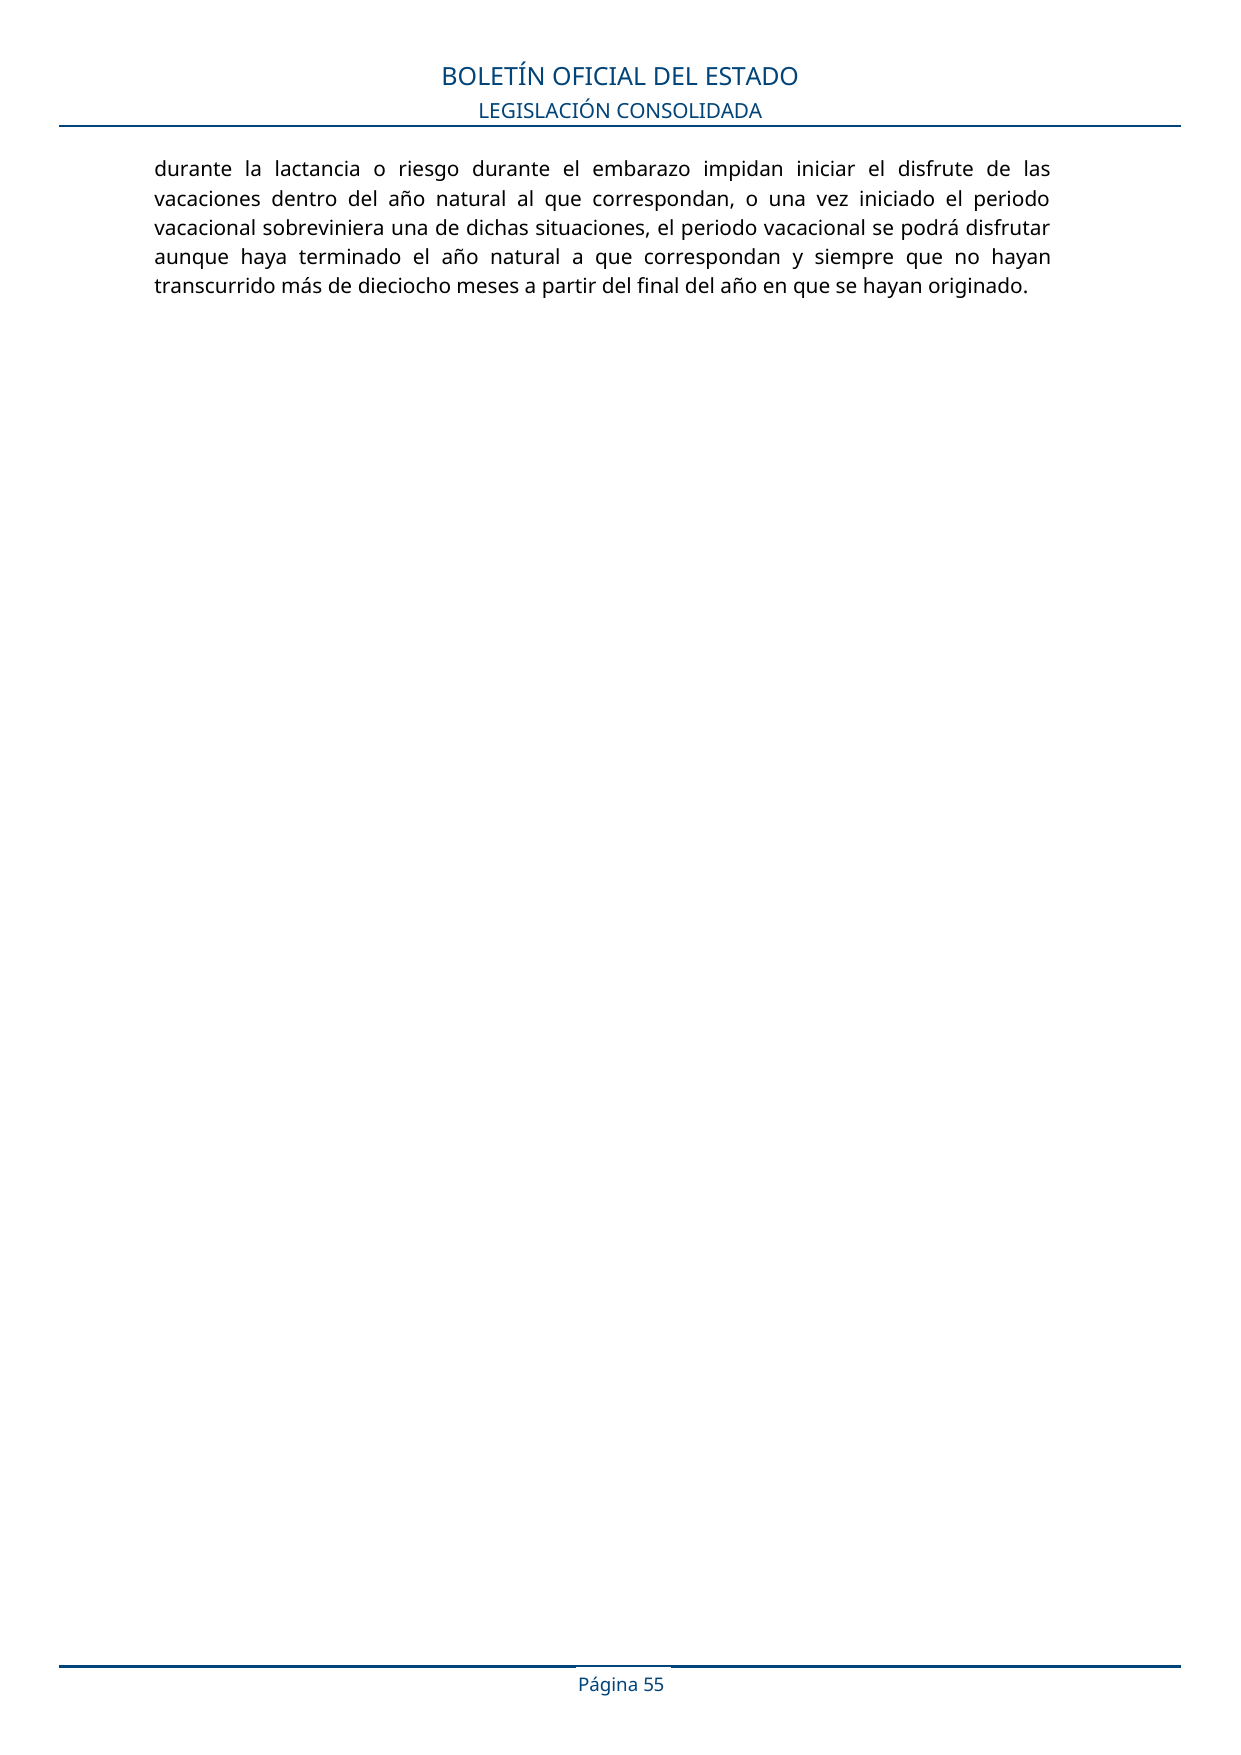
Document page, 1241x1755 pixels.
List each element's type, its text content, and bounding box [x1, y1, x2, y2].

list durante la lactancia o riesgo durante el embarazo impidan iniciar el disfrute de las vacaciones dentro del año natural al que correspondan, o una vez iniciado el periodo vacacional sobreviniera una de dichas situaciones, el periodo vacacional se podrá disfrutar aunque haya terminado el año natural a que correspondan y siempre que no hayan transcurrido más de dieciocho meses a partir del final del año en que se hayan originado. [154, 154, 1052, 300]
